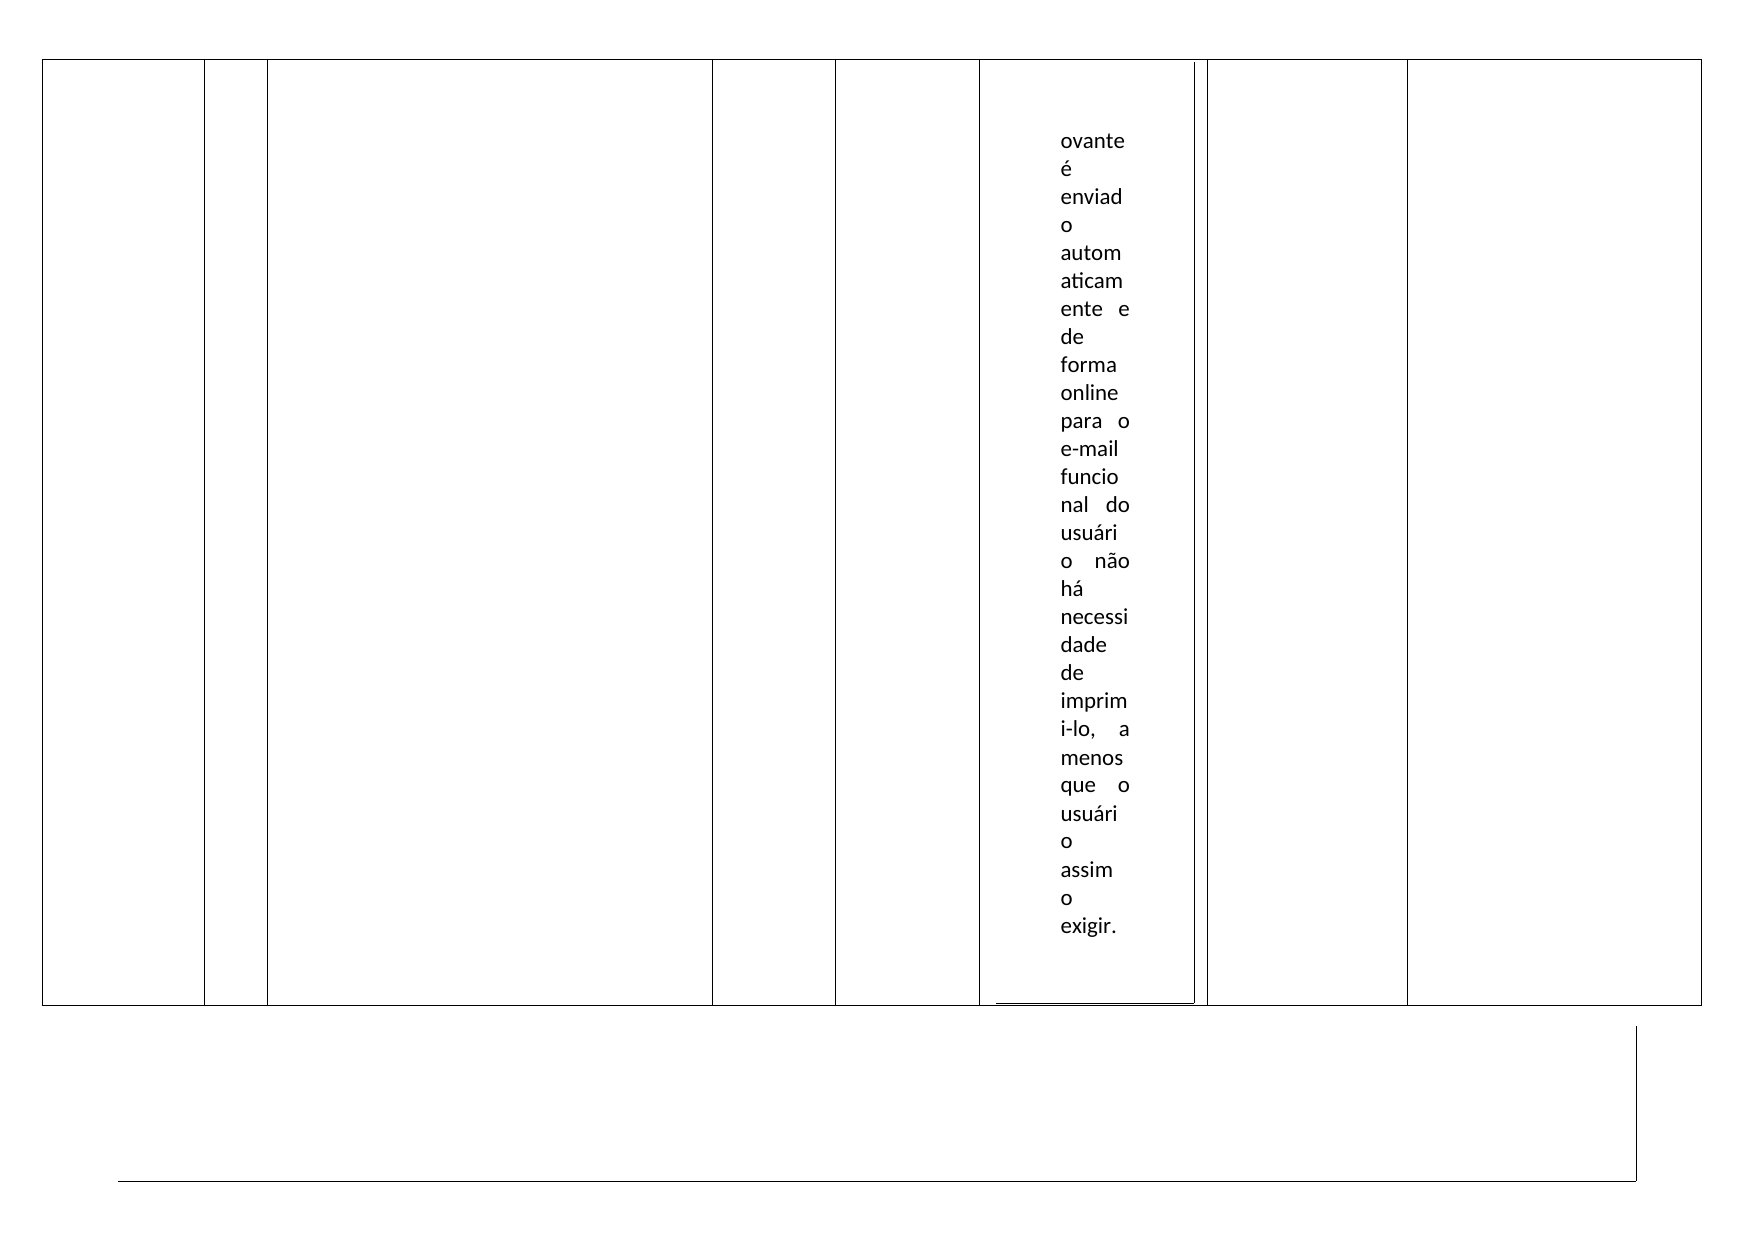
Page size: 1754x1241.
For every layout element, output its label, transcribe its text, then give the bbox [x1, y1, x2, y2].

table_cell ovante é enviado automaticamente e de forma online para o e-mail funcional do usuário não há necessidade de imprimi-lo, a menos que o usuário assim o exigir. [980, 60, 1207, 1005]
table_cell [205, 60, 267, 1005]
table_cell [836, 60, 979, 1005]
table_cell [268, 60, 712, 1005]
table_cell [43, 60, 204, 1005]
table_cell [713, 60, 835, 1005]
table_cell [1408, 60, 1701, 1005]
table_cell [1208, 60, 1407, 1005]
